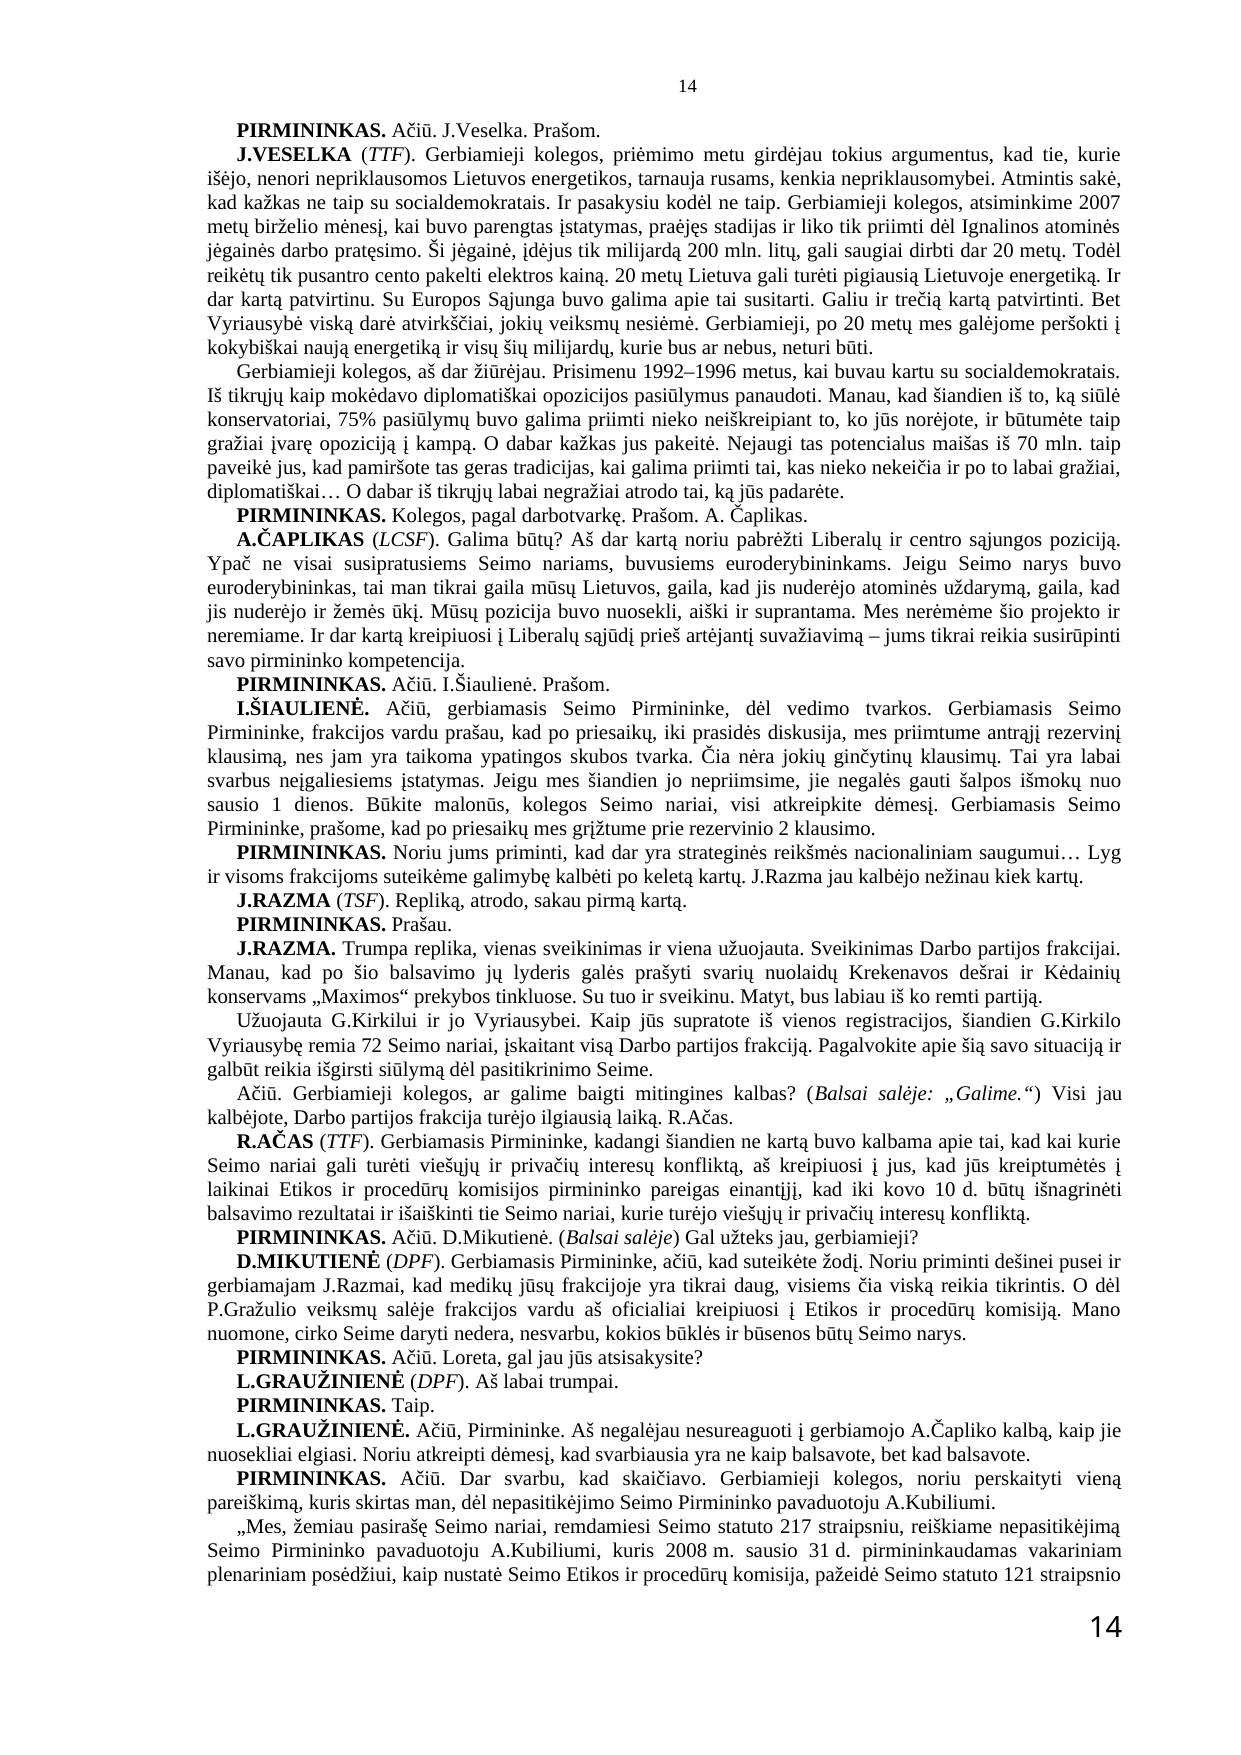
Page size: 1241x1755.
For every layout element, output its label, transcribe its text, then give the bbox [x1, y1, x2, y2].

text D.MIKUTIENĖ (DPF). Gerbiamasis Pirmininke, ačiū, kad suteikėte žodį. Noriu priminti dešinei pusei ir gerbiamajam J.Razmai, kad medikų jūsų frakcijoje yra tikrai daug, visiems čia viską reikia tikrintis. O dėl P.Gražulio veiksmų salėje frakcijos vardu aš oficialiai kreipiuosi į Etikos ir procedūrų komisiją. Mano nuomone, cirko Seime daryti nedera, nesvarbu, kokios būklės ir būsenos būtų Seimo narys. [207, 1249, 1122, 1345]
text PIRMININKAS. Noriu jums priminti, kad dar yra strateginės reikšmės nacionaliniam saugumui… Lyg ir visoms frakcijoms suteikėme galimybę kalbėti po keletą kartų. J.Razma jau kalbėjo nežinau kiek kartų. [207, 840, 1122, 888]
text R.AČAS (TTF). Gerbiamasis Pirmininke, kadangi šiandien ne kartą buvo kalbama apie tai, kad kai kurie Seimo nariai gali turėti viešųjų ir privačių interesų konfliktą, aš kreipiuosi į jus, kad jūs kreiptumėtės į laikinai Etikos ir procedūrų komisijos pirmininko pareigas einantįjį, kad iki kovo 10 d. būtų išnagrinėti balsavimo rezultatai ir išaiškinti tie Seimo nariai, kurie turėjo viešųjų ir privačių interesų konfliktą. [207, 1129, 1122, 1225]
text Ačiū. Gerbiamieji kolegos, ar galime baigti mitingines kalbas? (Balsai salėje: „Galime.“) Visi jau kalbėjote, Darbo partijos frakcija turėjo ilgiausią laiką. R.Ačas. [207, 1081, 1122, 1129]
text L.GRAUŽINIENĖ (DPF). Aš labai trumpai. [207, 1369, 1122, 1393]
text A.ČAPLIKAS (LCSF). Galima būtų? Aš dar kartą noriu pabrėžti Liberalų ir centro sąjungos poziciją. Ypač ne visai susipratusiems Seimo nariams, buvusiems euroderybininkams. Jeigu Seimo narys buvo euroderybininkas, tai man tikrai gaila mūsų Lietuvos, gaila, kad jis nuderėjo atominės uždarymą, gaila, kad jis nuderėjo ir žemės ūkį. Mūsų pozicija buvo nuosekli, aiški ir suprantama. Mes nerėmėme šio projekto ir neremiame. Ir dar kartą kreipiuosi į Liberalų sąjūdį prieš artėjantį suvažiavimą – jums tikrai reikia susirūpinti savo pirmininko kompetencija. [207, 527, 1122, 672]
text PIRMININKAS. Ačiū. J.Veselka. Prašom. [207, 118, 1122, 142]
text PIRMININKAS. Prašau. [207, 912, 1122, 936]
text PIRMININKAS. Ačiū. D.Mikutienė. (Balsai salėje) Gal užteks jau, gerbiamieji? [207, 1225, 1122, 1249]
text L.GRAUŽINIENĖ. Ačiū, Pirmininke. Aš negalėjau nesureaguoti į gerbiamojo A.Čapliko kalbą, kaip jie nuosekliai elgiasi. Noriu atkreipti dėmesį, kad svarbiausia yra ne kaip balsavote, bet kad balsavote. [207, 1417, 1122, 1466]
text PIRMININKAS. Ačiū. Dar svarbu, kad skaičiavo. Gerbiamieji kolegos, noriu perskaityti vieną pareiškimą, kuris skirtas man, dėl nepasitikėjimo Seimo Pirmininko pavaduotoju A.Kubiliumi. [207, 1466, 1122, 1514]
text Gerbiamieji kolegos, aš dar žiūrėjau. Prisimenu 1992–1996 metus, kai buvau kartu su socialdemokratais. Iš tikrųjų kaip mokėdavo diplomatiškai opozicijos pasiūlymus panaudoti. Manau, kad šiandien iš to, ką siūlė konservatoriai, 75% pasiūlymų buvo galima priimti nieko neiškreipiant to, ko jūs norėjote, ir būtumėte taip gražiai įvarę opoziciją į kampą. O dabar kažkas jus pakeitė. Nejaugi tas potencialus maišas iš 70 mln. taip paveikė jus, kad pamiršote tas geras tradicijas, kai galima priimti tai, kas nieko nekeičia ir po to labai gražiai, diplomatiškai… O dabar iš tikrųjų labai negražiai atrodo tai, ką jūs padarėte. [207, 359, 1122, 503]
text J.RAZMA. Trumpa replika, vienas sveikinimas ir viena užuojauta. Sveikinimas Darbo partijos frakcijai. Manau, kad po šio balsavimo jų lyderis galės prašyti svarių nuolaidų Krekenavos dešrai ir Kėdainių konservams „Maximos“ prekybos tinkluose. Su tuo ir sveikinu. Matyt, bus labiau iš ko remti partiją. [207, 936, 1122, 1008]
text J.RAZMA (TSF). Repliką, atrodo, sakau pirmą kartą. [207, 888, 1122, 912]
text PIRMININKAS. Ačiū. Loreta, gal jau jūs atsisakysite? [207, 1345, 1122, 1369]
text I.ŠIAULIENĖ. Ačiū, gerbiamasis Seimo Pirmininke, dėl vedimo tvarkos. Gerbiamasis Seimo Pirmininke, frakcijos vardu prašau, kad po priesaikų, iki prasidės diskusija, mes priimtume antrąjį rezervinį klausimą, nes jam yra taikoma ypatingos skubos tvarka. Čia nėra jokių ginčytinų klausimų. Tai yra labai svarbus neįgaliesiems įstatymas. Jeigu mes šiandien jo nepriimsime, jie negalės gauti šalpos išmokų nuo sausio 1 dienos. Būkite malonūs, kolegos Seimo nariai, visi atkreipkite dėmesį. Gerbiamasis Seimo Pirmininke, prašome, kad po priesaikų mes grįžtume prie rezervinio 2 klausimo. [207, 696, 1122, 840]
text PIRMININKAS. Ačiū. I.Šiaulienė. Prašom. [207, 672, 1122, 696]
text Užuojauta G.Kirkilui ir jo Vyriausybei. Kaip jūs supratote iš vienos registracijos, šiandien G.Kirkilo Vyriausybę remia 72 Seimo nariai, įskaitant visą Darbo partijos frakciją. Pagalvokite apie šią savo situaciją ir galbūt reikia išgirsti siūlymą dėl pasitikrinimo Seime. [207, 1008, 1122, 1081]
text PIRMININKAS. Taip. [207, 1393, 1122, 1417]
text „Mes, žemiau pasirašę Seimo nariai, remdamiesi Seimo statuto 217 straipsniu, reiškiame nepasitikėjimą Seimo Pirmininko pavaduotoju A.Kubiliumi, kuris 2008 m. sausio 31 d. pirmininkaudamas vakariniam plenariniam posėdžiui, kaip nustatė Seimo Etikos ir procedūrų komisija, pažeidė Seimo statuto 121 straipsnio [207, 1514, 1122, 1586]
text PIRMININKAS. Kolegos, pagal darbotvarkę. Prašom. A. Čaplikas. [207, 503, 1122, 527]
text J.VESELKA (TTF). Gerbiamieji kolegos, priėmimo metu girdėjau tokius argumentus, kad tie, kurie išėjo, nenori nepriklausomos Lietuvos energetikos, tarnauja rusams, kenkia nepriklausomybei. Atmintis sakė, kad kažkas ne taip su socialdemokratais. Ir pasakysiu kodėl ne taip. Gerbiamieji kolegos, atsiminkime 2007 metų birželio mėnesį, kai buvo parengtas įstatymas, praėjęs stadijas ir liko tik priimti dėl Ignalinos atominės jėgainės darbo pratęsimo. Ši jėgainė, įdėjus tik milijardą 200 mln. litų, gali saugiai dirbti dar 20 metų. Todėl reikėtų tik pusantro cento pakelti elektros kainą. 20 metų Lietuva gali turėti pigiausią Lietuvoje energetiką. Ir dar kartą patvirtinu. Su Europos Sąjunga buvo galima apie tai susitarti. Galiu ir trečią kartą patvirtinti. Bet Vyriausybė viską darė atvirkščiai, jokių veiksmų nesiėmė. Gerbiamieji, po 20 metų mes galėjome peršokti į kokybiškai naują energetiką ir visų šių milijardų, kurie bus ar nebus, neturi būti. [207, 142, 1122, 359]
